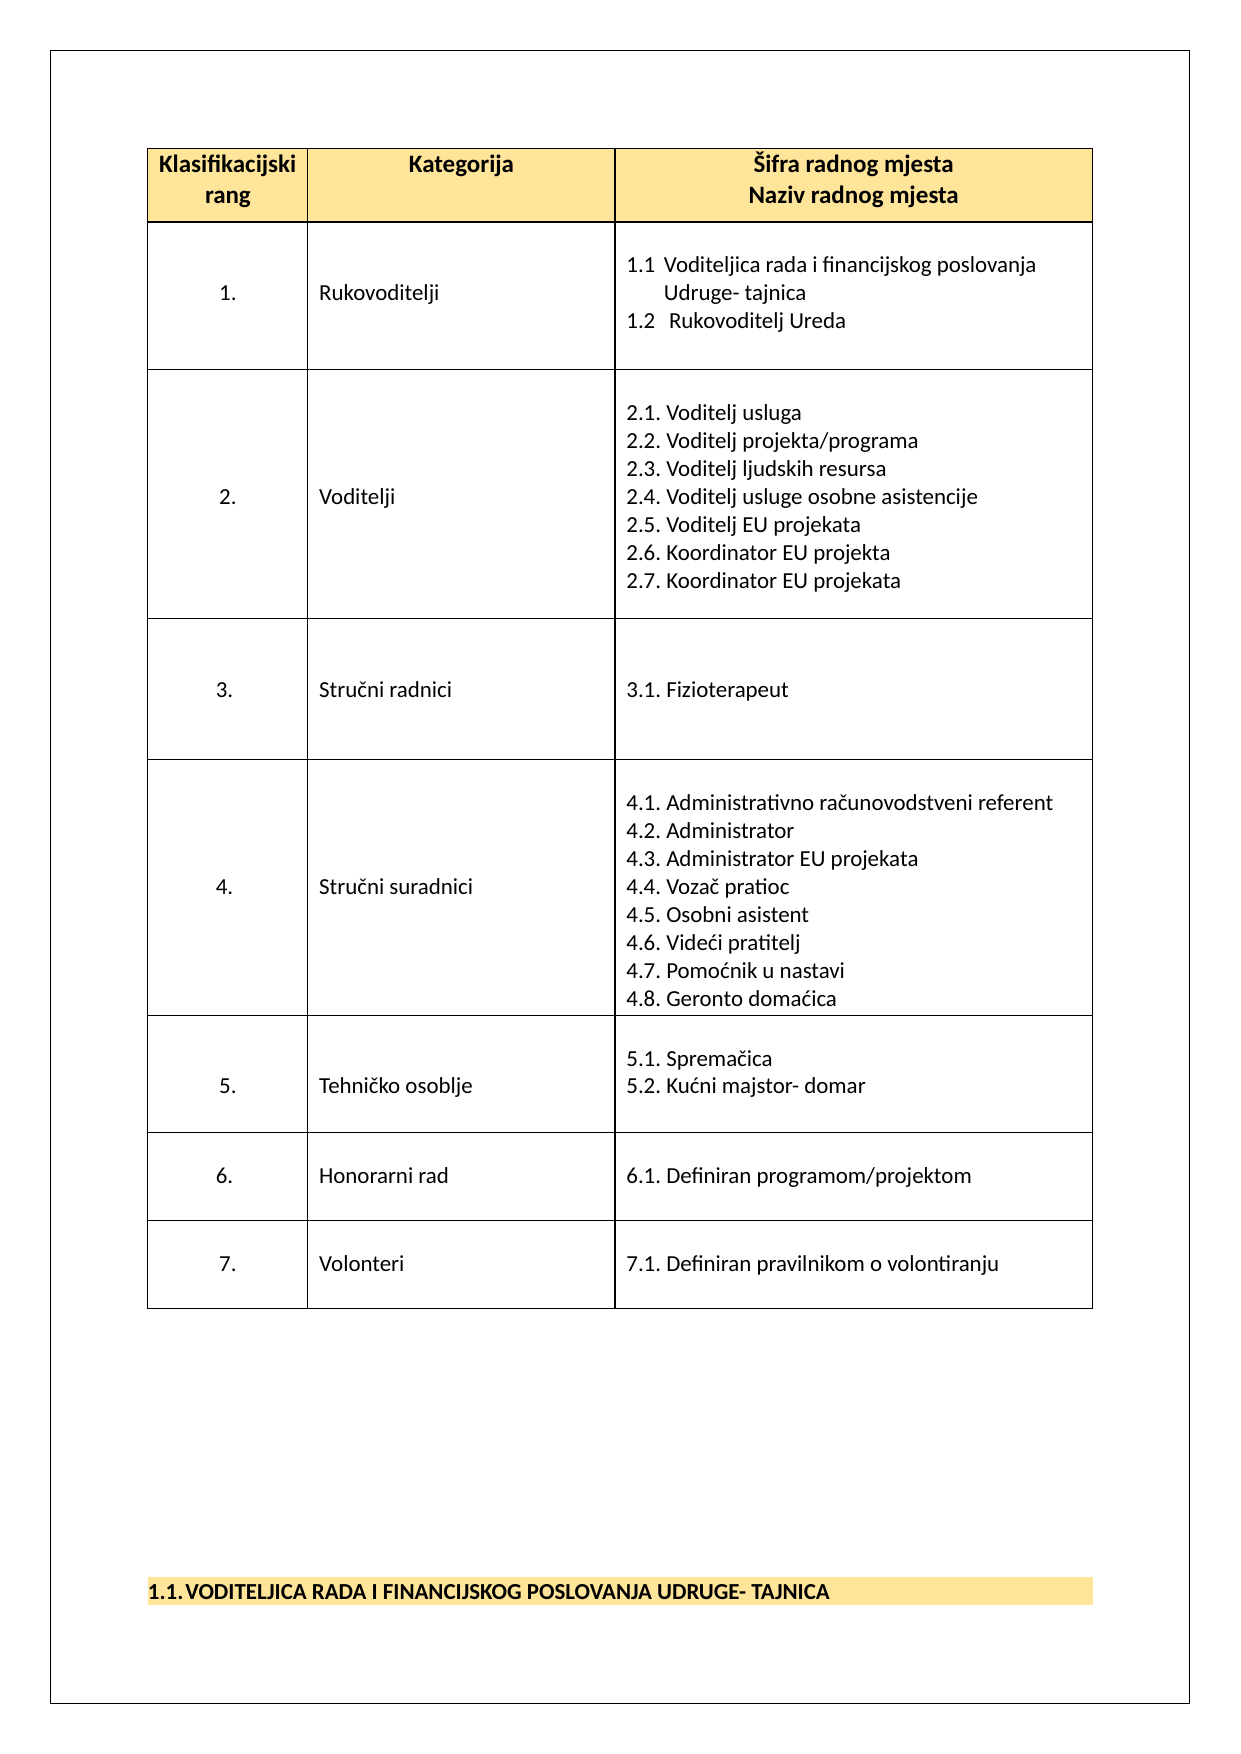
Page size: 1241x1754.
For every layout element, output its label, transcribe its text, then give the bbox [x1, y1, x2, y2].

table_cell Volonteri [308, 1221, 614, 1308]
table_header Kategorija [308, 149, 614, 221]
table_cell 7. [148, 1221, 307, 1308]
table_cell Voditelji [308, 370, 614, 618]
table_cell Stručni radnici [308, 619, 614, 759]
table_cell 6. [148, 1133, 307, 1219]
table_cell 4. [148, 760, 307, 1014]
table_cell Tehničko osoblje [308, 1016, 614, 1132]
table_cell 5. [148, 1016, 307, 1132]
list VODITELJICA RADA I FINANCIJSKOG POSLOVANJA UDRUGE- TAJNICA [148, 1577, 1093, 1605]
table_cell 3.1. Fizioterapeut [616, 619, 1092, 759]
table_cell 3. [148, 619, 307, 759]
table_cell Stručni suradnici [308, 760, 614, 1014]
table_cell 5.1. Spremačica 5.2. Kućni majstor- domar [616, 1016, 1092, 1132]
table_cell 7.1. Definiran pravilnikom o volontiranju [616, 1221, 1092, 1308]
table_header Šifra radnog mjesta Naziv radnog mjesta [616, 149, 1092, 221]
table_cell Honorarni rad [308, 1133, 614, 1219]
table_cell 6.1. Definiran programom/projektom [616, 1133, 1092, 1219]
table_cell Rukovoditelji [308, 223, 614, 369]
table_cell 2.1. Voditelj usluga 2.2. Voditelj projekta/programa 2.3. Voditelj ljudskih resursa 2.4. Voditelj usluge osobne asistencije 2.5. Voditelj EU projekata 2.6. Koordinator EU projekta 2.7. Koordinator EU projekata [616, 370, 1092, 618]
table_cell 2. [148, 370, 307, 618]
table_header Klasifikacijski rang [148, 149, 307, 221]
table_cell 1. [148, 223, 307, 369]
table_cell 4.1. Administrativno računovodstveni referent 4.2. Administrator 4.3. Administrator EU projekata 4.4. Vozač pratioc 4.5. Osobni asistent 4.6. Videći pratitelj 4.7. Pomoćnik u nastavi 4.8. Geronto domaćica [616, 760, 1092, 1014]
table_cell Voditeljica rada i financijskog poslovanja Udruge- tajnica Rukovoditelj Ureda [616, 223, 1092, 369]
